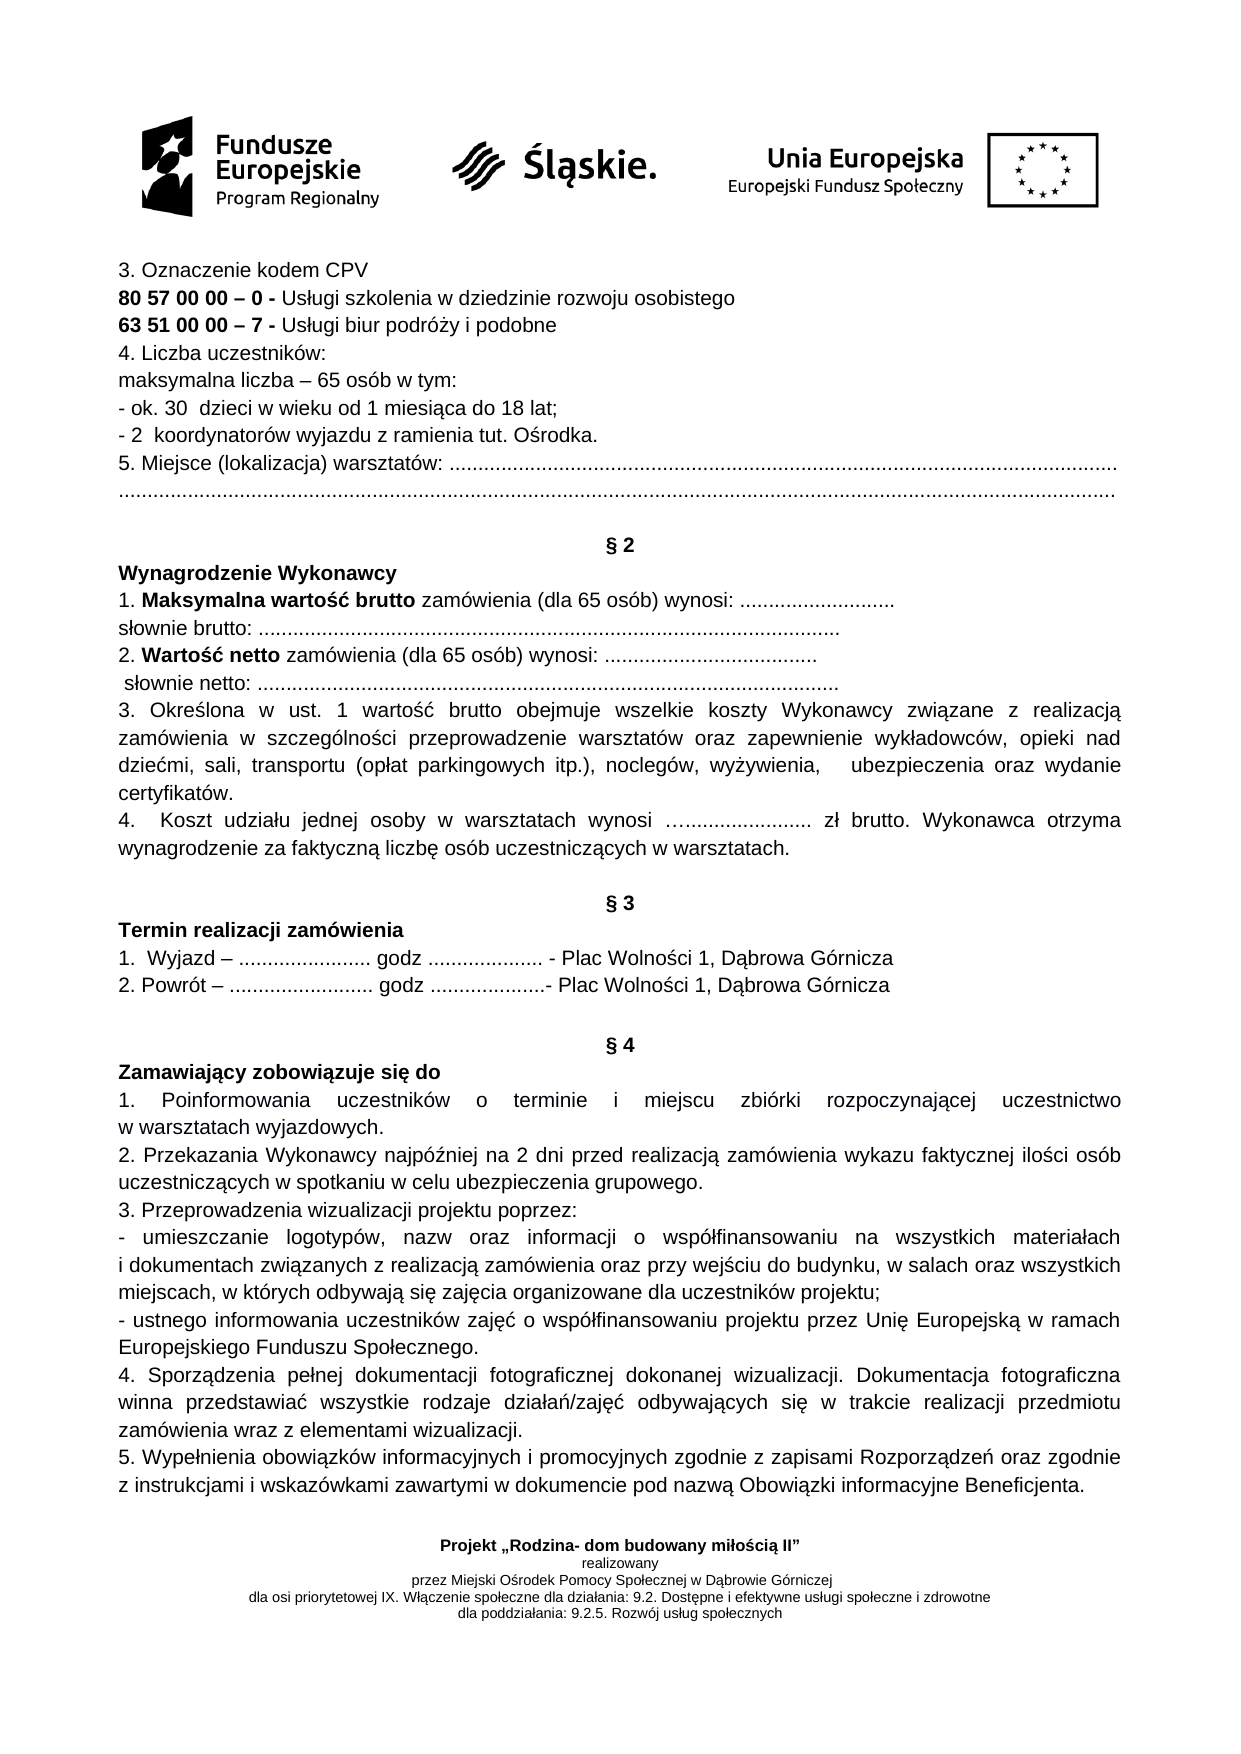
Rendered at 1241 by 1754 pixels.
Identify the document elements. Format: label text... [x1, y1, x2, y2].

text 1. Wyjazd – ....................... godz .................... - Plac Wolności 1, Dąbrowa Górnicza [118, 946, 1122, 969]
text § 3 [118, 891, 1122, 914]
text 4. Sporządzenia pełnej dokumentacji fotograficznej dokonanej wizualizacji. Dokumentacja fotograficzna winna przedstawiać wszystkie rodzaje działań/zajęć odbywających się w trakcie realizacji przedmiotu zamówienia wraz z elementami wizualizacji. [118, 1363, 1122, 1442]
text - umieszczanie logotypów, nazw oraz informacji o współfinansowaniu na wszystkich materiałach i dokumentach związanych z realizacją zamówienia oraz przy wejściu do budynku, w salach oraz wszystkich miejscach, w których odbywają się zajęcia organizowane dla uczestników projektu; [118, 1225, 1122, 1304]
text - ustnego informowania uczestników zajęć o współfinansowaniu projektu przez Unię Europejską w ramach Europejskiego Funduszu Społecznego. [118, 1308, 1122, 1359]
text 3. Określona w ust. 1 wartość brutto obejmuje wszelkie koszty Wykonawcy związane z realizacją zamówienia w szczególności przeprowadzenie warsztatów oraz zapewnienie wykładowców, opieki nad dziećmi, sali, transportu (opłat parkingowych itp.), noclegów, wyżywienia, ubezpieczenia oraz wydanie certyfikatów. [118, 698, 1122, 804]
text 3. Przeprowadzenia wizualizacji projektu poprzez: [118, 1198, 1122, 1222]
text 2. Powrót – ......................... godz ....................- Plac Wolności 1, Dąbrowa Górnicza [118, 973, 1122, 997]
text 1. Maksymalna wartość brutto zamówienia (dla 65 osób) wynosi: ........................... [118, 588, 1122, 612]
text 5. Miejsce (lokalizacja) warsztatów: .................................................................................................................... [118, 451, 1122, 474]
text 4. Koszt udziału jednej osoby w warsztatach wynosi …...................... zł brutto. Wykonawca otrzyma wynagrodzenie za faktyczną liczbę osób uczestniczących w warsztatach. [118, 808, 1122, 859]
text 2. Przekazania Wykonawcy najpóźniej na 2 dni przed realizacją zamówienia wykazu faktycznej ilości osób uczestniczących w spotkaniu w celu ubezpieczenia grupowego. [118, 1143, 1122, 1194]
text 80 57 00 00 – 0 - Usługi szkolenia w dziedzinie rozwoju osobistego [118, 286, 1122, 309]
text Termin realizacji zamówienia [118, 918, 1122, 942]
text 3. Oznaczenie kodem CPV [118, 258, 1122, 282]
text 1. Poinformowania uczestników o terminie i miejscu zbiórki rozpoczynającej uczestnictwo w warsztatach wyjazdowych. [118, 1088, 1122, 1139]
text 2. Wartość netto zamówienia (dla 65 osób) wynosi: ..................................... [118, 643, 1122, 667]
text 4. Liczba uczestników: [118, 341, 1122, 364]
text Wynagrodzenie Wykonawcy [118, 561, 1122, 584]
text słownie netto: ..................................................................................................... [118, 671, 1122, 694]
text Zamawiający zobowiązuje się do [118, 1060, 1122, 1084]
text ............................................................................................................................................................................. [118, 478, 1122, 502]
text § 2 [118, 533, 1122, 557]
text § 4 [118, 1033, 1122, 1057]
picture [118, 92, 1122, 240]
text słownie brutto: ..................................................................................................... [118, 616, 1122, 639]
text maksymalna liczba – 65 osób w tym: [118, 368, 1122, 392]
text 5. Wypełnienia obowiązków informacyjnych i promocyjnych zgodnie z zapisami Rozporządzeń oraz zgodnie z instrukcjami i wskazówkami zawartymi w dokumencie pod nazwą Obowiązki informacyjne Beneficjenta. [118, 1445, 1122, 1497]
text 63 51 00 00 – 7 - Usługi biur podróży i podobne [118, 313, 1122, 337]
text - ok. 30 dzieci w wieku od 1 miesiąca do 18 lat; [118, 396, 1122, 419]
text - 2 koordynatorów wyjazdu z ramienia tut. Ośrodka. [118, 423, 1122, 447]
